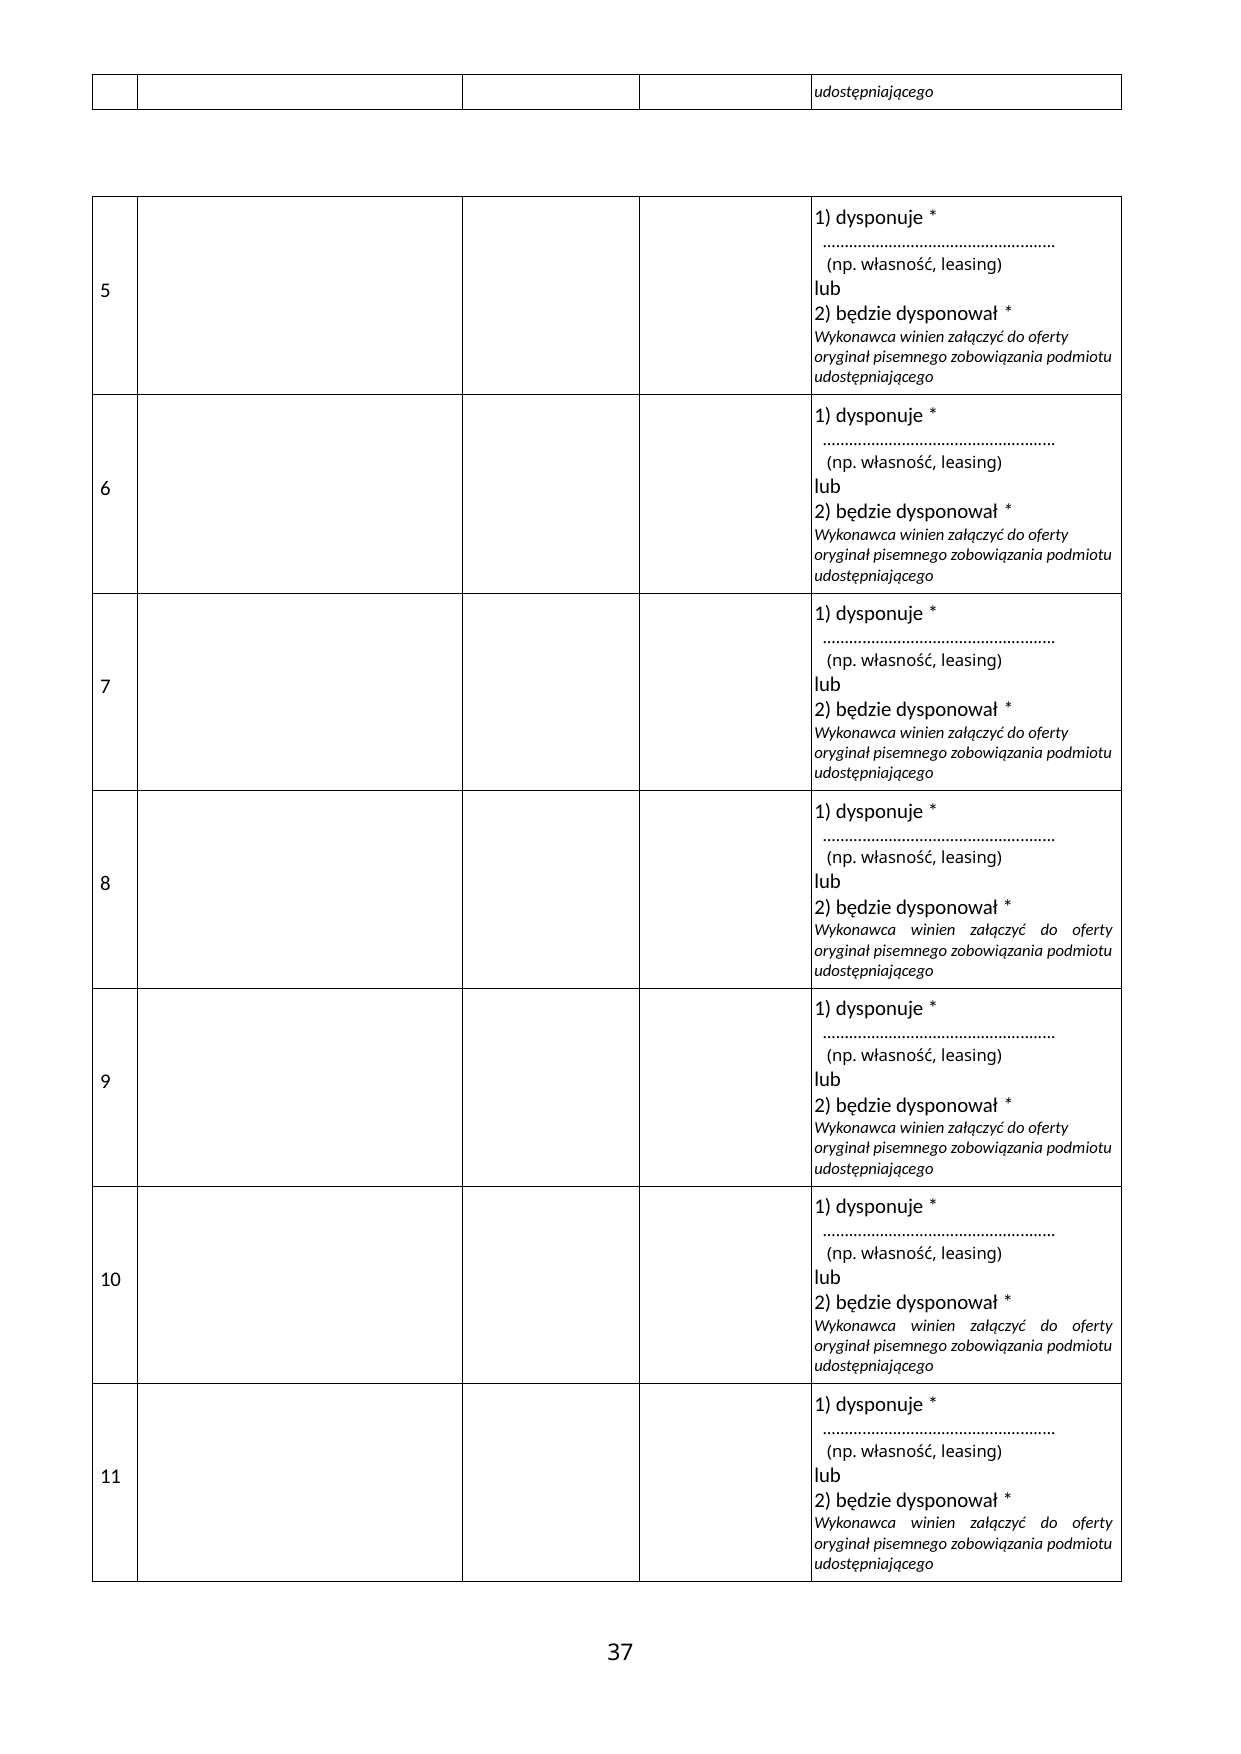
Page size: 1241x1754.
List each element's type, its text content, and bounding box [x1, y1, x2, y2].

table_cell [463, 791, 639, 988]
table_header [640, 197, 811, 394]
table_cell [463, 594, 639, 790]
table_cell [138, 1384, 462, 1581]
table_cell 7 [93, 594, 137, 790]
table_cell [463, 989, 639, 1186]
table_cell [138, 395, 462, 592]
table_cell [640, 594, 811, 790]
table_cell [640, 75, 811, 109]
table_cell [463, 395, 639, 592]
table_cell udostępniającego [812, 75, 1121, 109]
table_cell 1) dysponuje * …………………………………………..… (np. własność, leasing) lub 2) będzie dysponował * Wykonawca winien załączyć do oferty oryginał pisemnego zobowiązania podmiotu udostępniającego [812, 1384, 1121, 1581]
table_cell 1) dysponuje * …………………………………………..… (np. własność, leasing) lub 2) będzie dysponował * Wykonawca winien załączyć do oferty oryginał pisemnego zobowiązania podmiotu udostępniającego [812, 594, 1121, 790]
table_cell 8 [93, 791, 137, 988]
table_cell [640, 395, 811, 592]
table_cell 6 [93, 395, 137, 592]
table_header [138, 197, 462, 394]
table_cell [640, 791, 811, 988]
table_cell [640, 989, 811, 1186]
table_cell 1) dysponuje * …………………………………………..… (np. własność, leasing) lub 2) będzie dysponował * Wykonawca winien załączyć do oferty oryginał pisemnego zobowiązania podmiotu udostępniającego [812, 395, 1121, 592]
table_cell [463, 1187, 639, 1383]
table_cell 11 [93, 1384, 137, 1581]
table_cell 1) dysponuje * …………………………………………..… (np. własność, leasing) lub 2) będzie dysponował * Wykonawca winien załączyć do oferty oryginał pisemnego zobowiązania podmiotu udostępniającego [812, 1187, 1121, 1383]
table_cell [463, 1384, 639, 1581]
table_cell 1) dysponuje * …………………………………………..… (np. własność, leasing) lub 2) będzie dysponował * Wykonawca winien załączyć do oferty oryginał pisemnego zobowiązania podmiotu udostępniającego [812, 989, 1121, 1186]
table_cell [138, 1187, 462, 1383]
table_header 1) dysponuje * …………………………………………..… (np. własność, leasing) lub 2) będzie dysponował * Wykonawca winien załączyć do oferty oryginał pisemnego zobowiązania podmiotu udostępniającego [812, 197, 1121, 394]
table_cell [138, 75, 462, 109]
table_cell [138, 791, 462, 988]
table_header [463, 197, 639, 394]
table_cell [93, 75, 137, 109]
table_cell 10 [93, 1187, 137, 1383]
table_cell [640, 1384, 811, 1581]
table_cell [138, 594, 462, 790]
table_header 5 [93, 197, 137, 394]
table_cell [640, 1187, 811, 1383]
table_cell 1) dysponuje * …………………………………………..… (np. własność, leasing) lub 2) będzie dysponował * Wykonawca winien załączyć do oferty oryginał pisemnego zobowiązania podmiotu udostępniającego [812, 791, 1121, 988]
table_cell 9 [93, 989, 137, 1186]
table_cell [463, 75, 639, 109]
table_cell [138, 989, 462, 1186]
